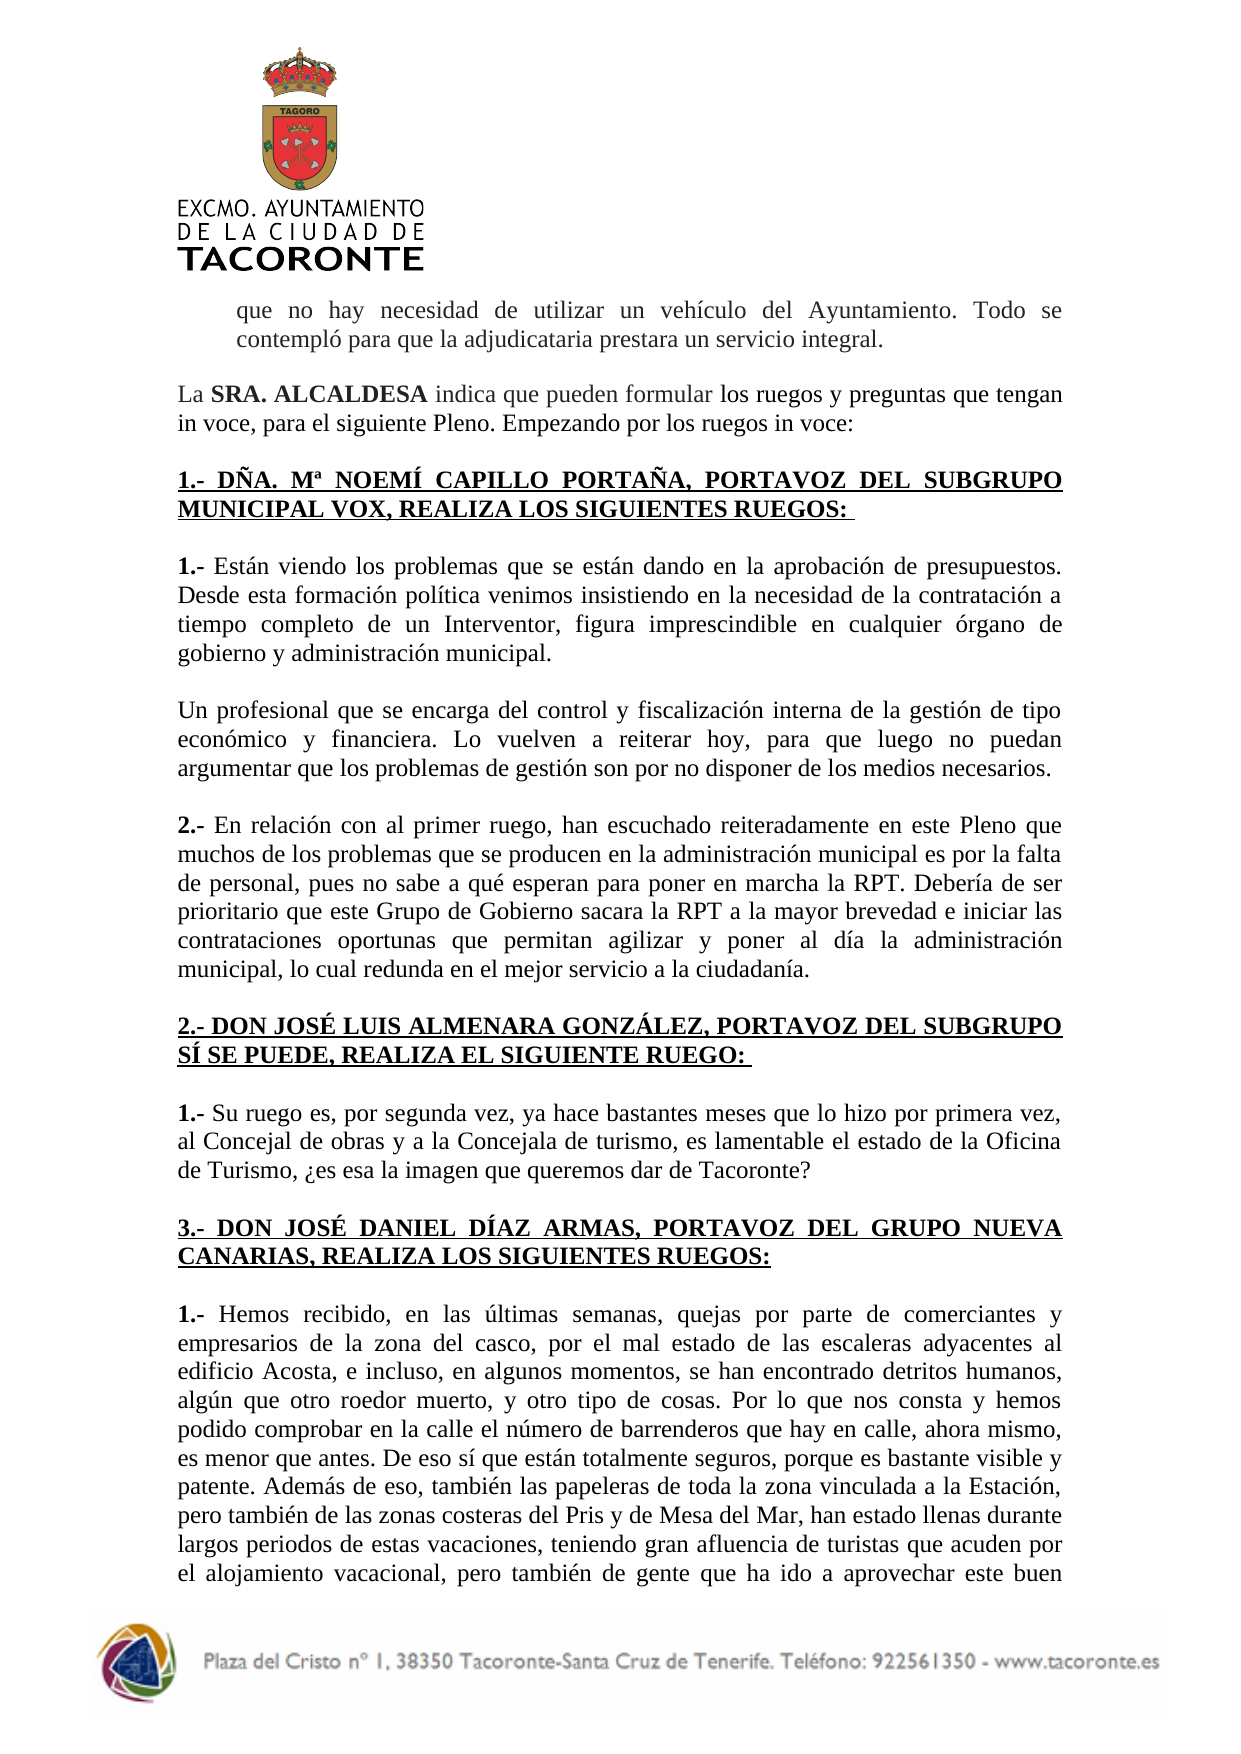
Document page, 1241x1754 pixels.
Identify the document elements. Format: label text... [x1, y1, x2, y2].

picture [90, 1610, 1170, 1718]
text 1.- Están viendo los problemas que se están dando en la aprobación de presupuestos. Desde esta formación política venimos insistiendo en la necesidad de la contratación a tiempo completo de un Interventor, figura imprescindible en cualquier órgano de gobierno y administración municipal. [177, 551, 1063, 666]
text La SRA. ALCALDESA indica que pueden formular los ruegos y preguntas que tengan in voce, para el siguiente Pleno. Empezando por los ruegos in voce: [177, 379, 1063, 436]
text que no hay necesidad de utilizar un vehículo del Ayuntamiento. Todo se contempló para que la adjudicataria prestara un servicio integral. [236, 295, 1063, 352]
text 1.- Su ruego es, por segunda vez, ya hace bastantes meses que lo hizo por primera vez, al Concejal de obras y a la Concejala de turismo, es lamentable el estado de la Oficina de Turismo, ¿es esa la imagen que queremos dar de Tacoronte? [177, 1098, 1063, 1184]
text CANARIAS, REALIZA LOS SIGUIENTES RUEGOS: [177, 1239, 1063, 1270]
text 1.- Hemos recibido, en las últimas semanas, quejas por parte de comerciantes y empresarios de la zona del casco, por el mal estado de las escaleras adyacentes al edificio Acosta, e incluso, en algunos momentos, se han encontrado detritos humanos, algún que otro roedor muerto, y otro tipo de cosas. Por lo que nos consta y hemos podido comprobar en la calle el número de barrenderos que hay en calle, ahora mismo, es menor que antes. De eso sí que están totalmente seguros, porque es bastante visible y patente. Además de eso, también las papeleras de toda la zona vinculada a la Estación, pero también de las zonas costeras del Pris y de Mesa del Mar, han estado llenas durante largos periodos de estas vacaciones, teniendo gran afluencia de turistas que acuden por el alojamiento vacacional, pero también de gente que ha ido a aprovechar este buen [177, 1299, 1063, 1586]
text 1.- DÑA. Mª NOEMÍ CAPILLO PORTAÑA, PORTAVOZ DEL SUBGRUPO [177, 465, 1063, 490]
text MUNICIPAL VOX, REALIZA LOS SIGUIENTES RUEGOS: [177, 491, 1063, 523]
text 3.- DON JOSÉ DANIEL DÍAZ ARMAS, PORTAVOZ DEL GRUPO NUEVA [177, 1213, 1063, 1238]
text 2.- DON JOSÉ LUIS ALMENARA GONZÁLEZ, PORTAVOZ DEL SUBGRUPO [177, 1011, 1063, 1036]
text SÍ SE PUEDE, REALIZA EL SIGUIENTE RUEGO: [177, 1037, 1063, 1069]
text 2.- En relación con al primer ruego, han escuchado reiteradamente en este Pleno que muchos de los problemas que se producen en la administración municipal es por la falta de personal, pues no sabe a qué esperan para poner en marcha la RPT. Debería de ser prioritario que este Grupo de Gobierno sacara la RPT a la mayor brevedad e iniciar las contrataciones oportunas que permitan agilizar y poner al día la administración municipal, lo cual redunda en el mejor servicio a la ciudadanía. [177, 810, 1063, 983]
picture [177, 47, 424, 271]
text Un profesional que se encarga del control y fiscalización interna de la gestión de tipo económico y financiera. Lo vuelven a reiterar hoy, para que luego no puedan argumentar que los problemas de gestión son por no disponer de los medios necesarios. [177, 695, 1063, 781]
